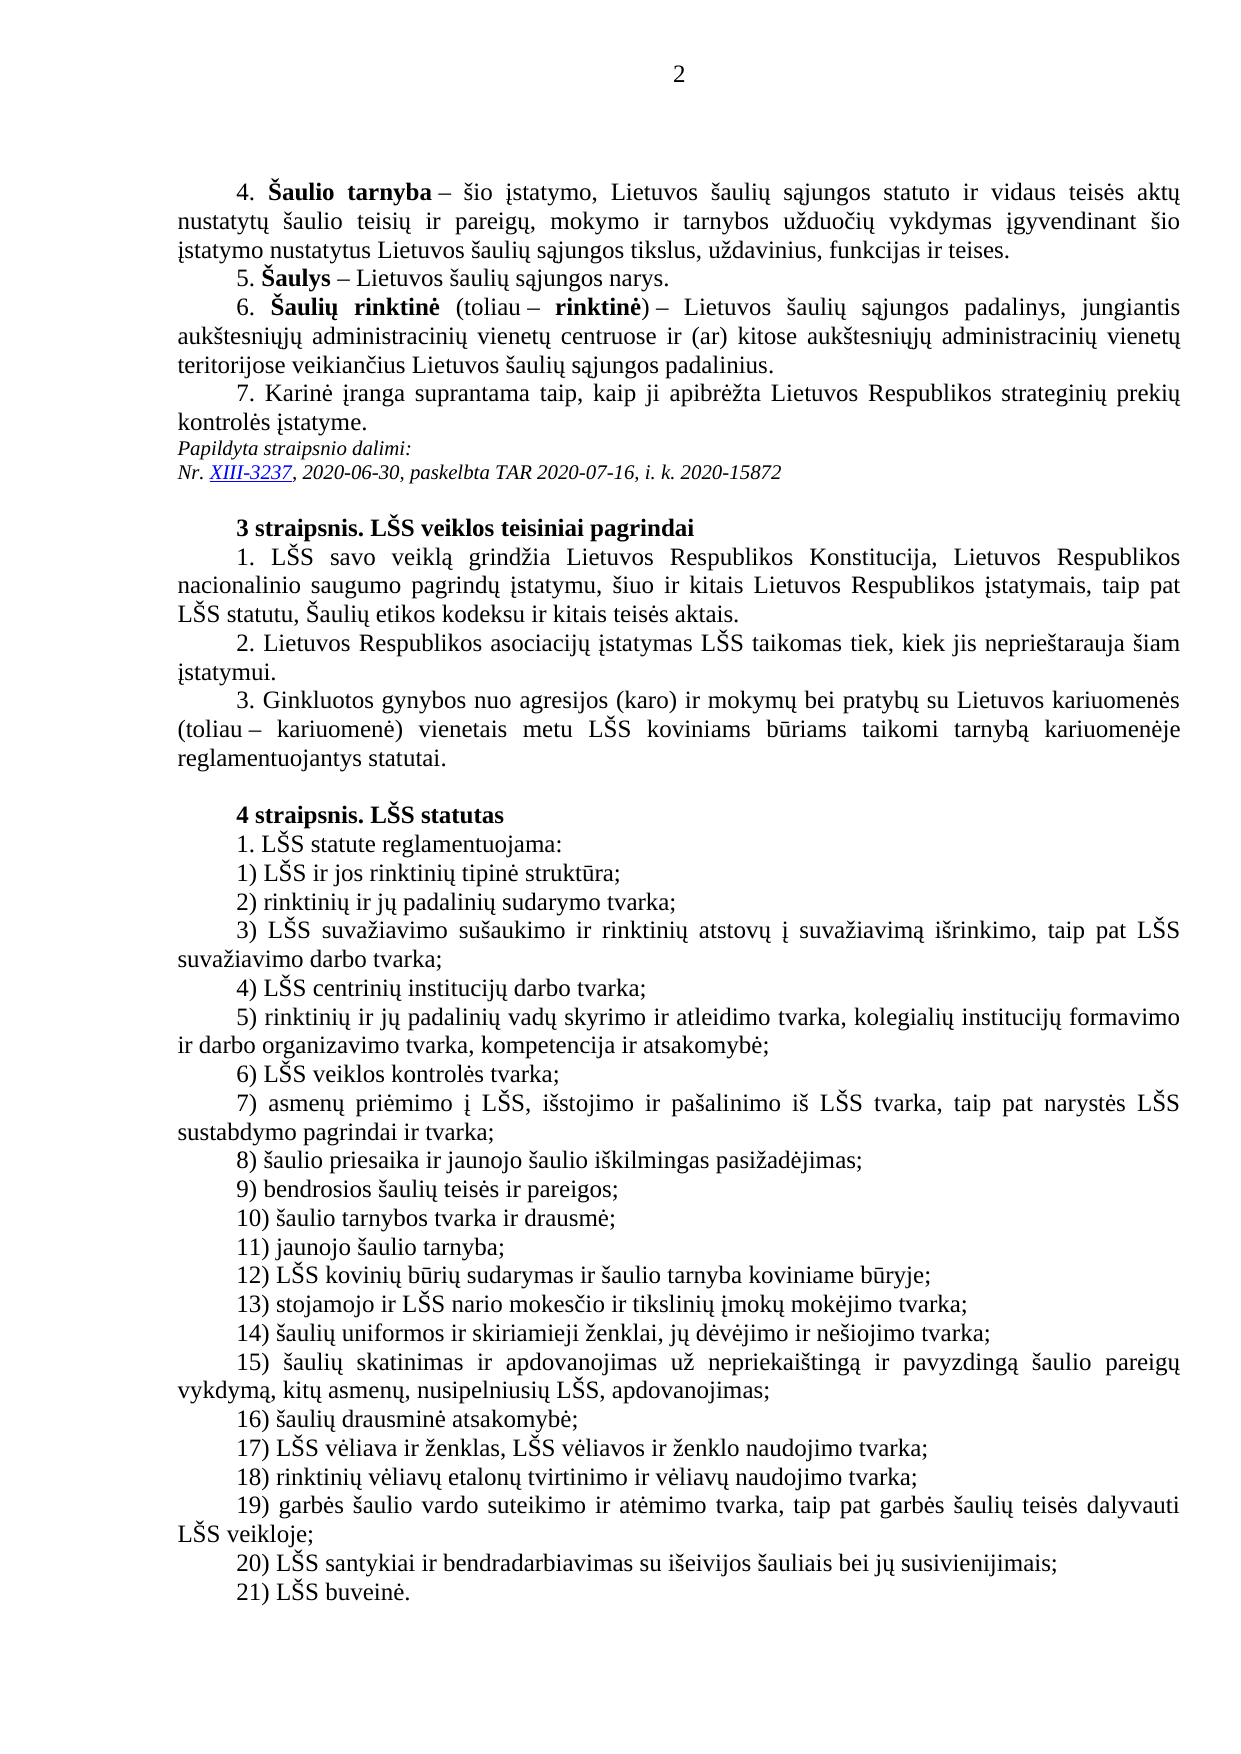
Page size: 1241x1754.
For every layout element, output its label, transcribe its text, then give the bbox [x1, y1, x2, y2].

text 7. Karinė įranga suprantama taip, kaip ji apibrėžta Lietuvos Respublikos strateginių prekių kontrolės įstatyme. [177, 378, 1181, 436]
text 4. Šaulio tarnyba – šio įstatymo, Lietuvos šaulių sąjungos statuto ir vidaus teisės aktų nustatytų šaulio teisių ir pareigų, mokymo ir tarnybos užduočių vykdymas įgyvendinant šio įstatymo nustatytus Lietuvos šaulių sąjungos tikslus, uždavinius, funkcijas ir teises. [177, 177, 1181, 263]
text 15) šaulių skatinimas ir apdovanojimas už nepriekaištingą ir pavyzdingą šaulio pareigų vykdymą, kitų asmenų, nusipelniusių LŠS, apdovanojimas; [177, 1347, 1181, 1404]
text 20) LŠS santykiai ir bendradarbiavimas su išeivijos šauliais bei jų susivienijimais; [177, 1548, 1181, 1577]
text 4 straipsnis. LŠS statutas [177, 800, 1181, 829]
text 10) šaulio tarnybos tvarka ir drausmė; [177, 1203, 1181, 1232]
text 5) rinktinių ir jų padalinių vadų skyrimo ir atleidimo tvarka, kolegialių institucijų formavimo ir darbo organizavimo tvarka, kompetencija ir atsakomybė; [177, 1002, 1181, 1059]
text 3. Ginkluotos gynybos nuo agresijos (karo) ir mokymų bei pratybų su Lietuvos kariuomenės (toliau – kariuomenė) vienetais metu LŠS koviniams būriams taikomi tarnybą kariuomenėje reglamentuojantys statutai. [177, 685, 1181, 772]
text 13) stojamojo ir LŠS nario mokesčio ir tikslinių įmokų mokėjimo tvarka; [177, 1289, 1181, 1318]
text 2) rinktinių ir jų padalinių sudarymo tvarka; [177, 887, 1181, 915]
text 19) garbės šaulio vardo suteikimo ir atėmimo tvarka, taip pat garbės šaulių teisės dalyvauti LŠS veikloje; [177, 1490, 1181, 1548]
text 9) bendrosios šaulių teisės ir pareigos; [177, 1174, 1181, 1203]
text 3) LŠS suvažiavimo sušaukimo ir rinktinių atstovų į suvažiavimą išrinkimo, taip pat LŠS suvažiavimo darbo tvarka; [177, 915, 1181, 973]
text 17) LŠS vėliava ir ženklas, LŠS vėliavos ir ženklo naudojimo tvarka; [177, 1433, 1181, 1462]
text 16) šaulių drausminė atsakomybė; [177, 1404, 1181, 1433]
text 5. Šaulys – Lietuvos šaulių sąjungos narys. [177, 263, 1181, 292]
text Papildyta straipsnio dalimi: [177, 436, 1181, 460]
text 11) jaunojo šaulio tarnyba; [177, 1232, 1181, 1260]
text 6. Šaulių rinktinė (toliau – rinktinė) – Lietuvos šaulių sąjungos padalinys, jungiantis aukštesniųjų administracinių vienetų centruose ir (ar) kitose aukštesniųjų administracinių vienetų teritorijose veikiančius Lietuvos šaulių sąjungos padalinius. [177, 292, 1181, 378]
text 21) LŠS buveinė. [177, 1577, 1181, 1605]
text 8) šaulio priesaika ir jaunojo šaulio iškilmingas pasižadėjimas; [177, 1145, 1181, 1174]
text 1. LŠS statute reglamentuojama: [177, 829, 1181, 858]
text Nr. XIII-3237, 2020-06-30, paskelbta TAR 2020-07-16, i. k. 2020-15872 [177, 460, 1181, 484]
text 1. LŠS savo veiklą grindžia Lietuvos Respublikos Konstitucija, Lietuvos Respublikos nacionalinio saugumo pagrindų įstatymu, šiuo ir kitais Lietuvos Respublikos įstatymais, taip pat LŠS statutu, Šaulių etikos kodeksu ir kitais teisės aktais. [177, 542, 1181, 628]
text 2. Lietuvos Respublikos asociacijų įstatymas LŠS taikomas tiek, kiek jis neprieštarauja šiam įstatymui. [177, 628, 1181, 685]
text 7) asmenų priėmimo į LŠS, išstojimo ir pašalinimo iš LŠS tvarka, taip pat narystės LŠS sustabdymo pagrindai ir tvarka; [177, 1088, 1181, 1145]
text 6) LŠS veiklos kontrolės tvarka; [177, 1059, 1181, 1088]
text 4) LŠS centrinių institucijų darbo tvarka; [177, 973, 1181, 1002]
text 1) LŠS ir jos rinktinių tipinė struktūra; [177, 858, 1181, 887]
text 18) rinktinių vėliavų etalonų tvirtinimo ir vėliavų naudojimo tvarka; [177, 1462, 1181, 1490]
text 3 straipsnis. LŠS veiklos teisiniai pagrindai [177, 513, 1181, 542]
text 14) šaulių uniformos ir skiriamieji ženklai, jų dėvėjimo ir nešiojimo tvarka; [177, 1318, 1181, 1347]
text 12) LŠS kovinių būrių sudarymas ir šaulio tarnyba koviniame būryje; [177, 1260, 1181, 1289]
